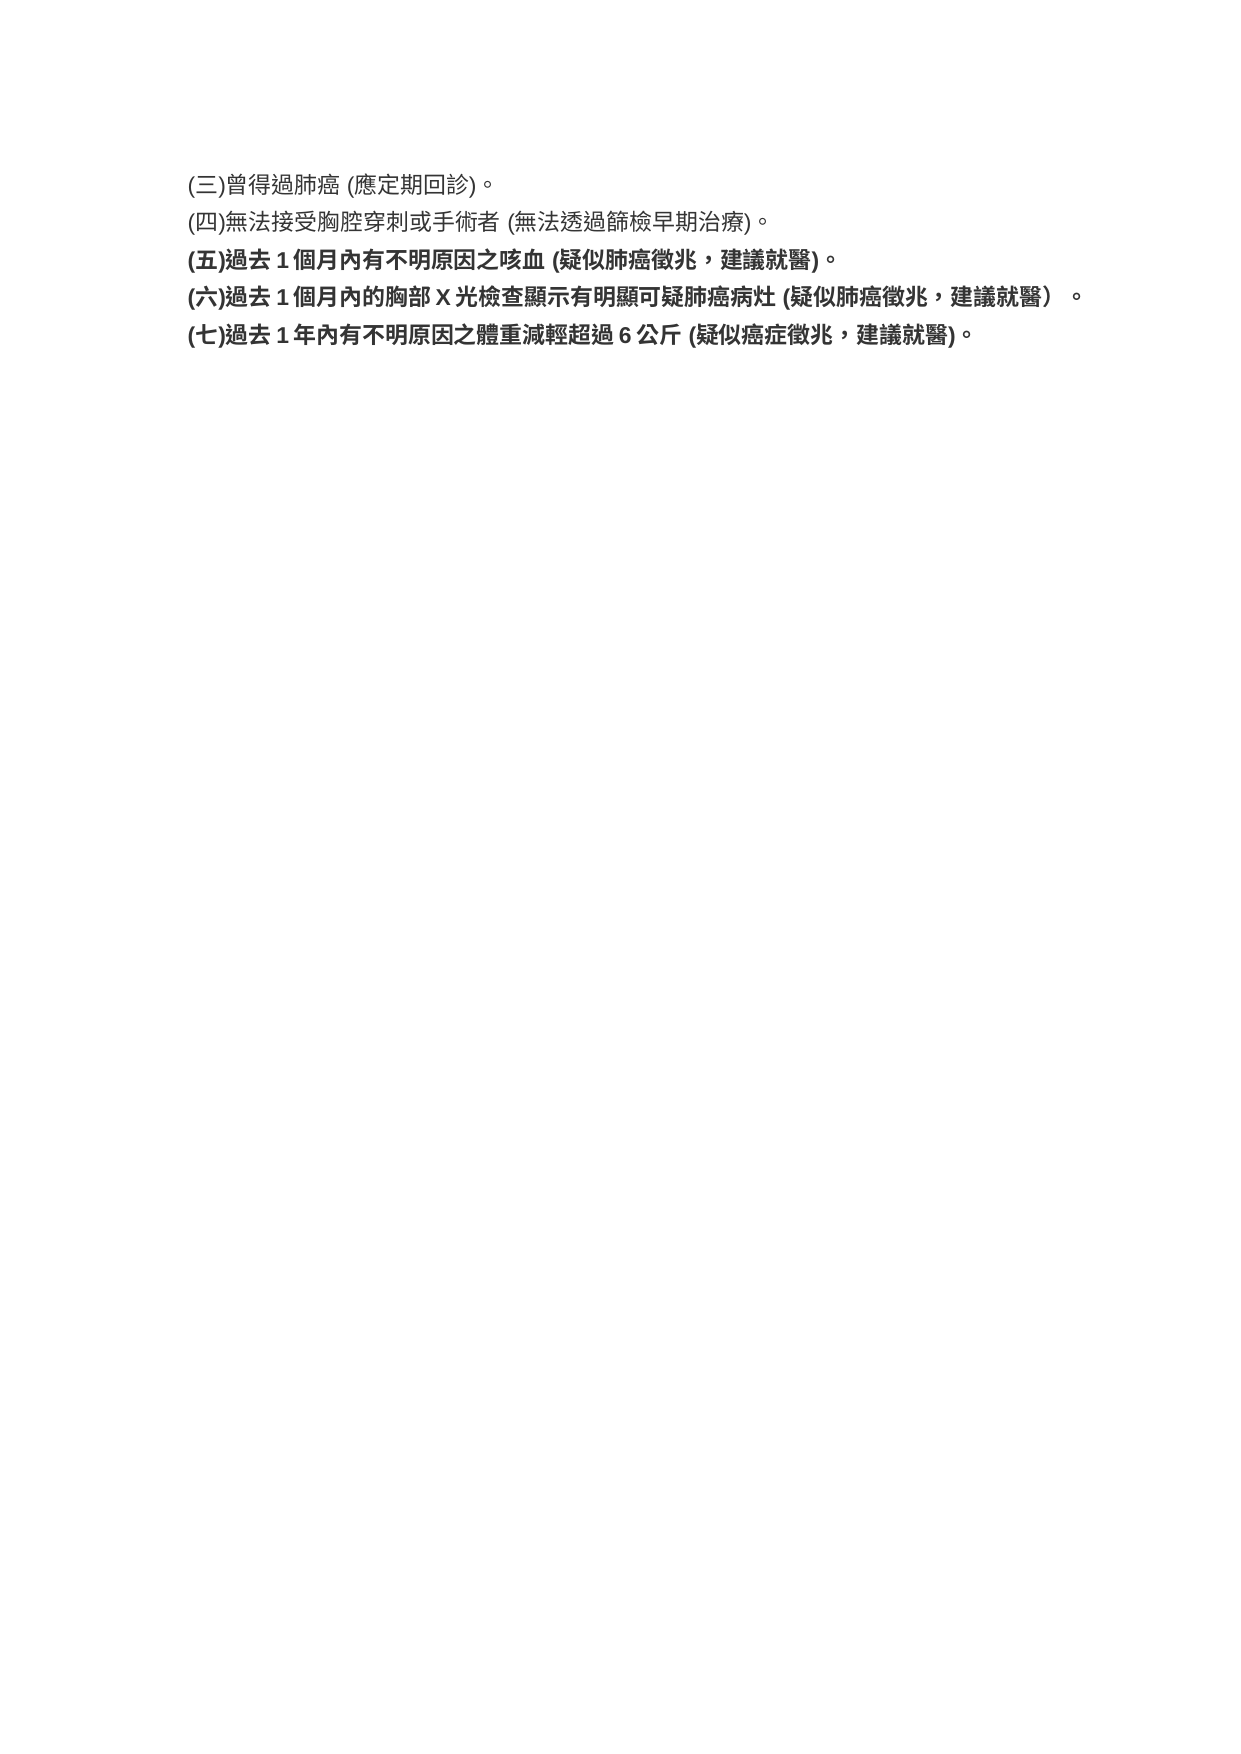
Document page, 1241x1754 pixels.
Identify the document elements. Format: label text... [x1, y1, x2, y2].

text (三)曾得過肺癌 (應定期回診)。 (四)無法接受胸腔穿刺或手術者 (無法透過篩檢早期治療)。 (五)過去1個月內有不明原因之咳血 (疑似肺癌徵兆，建議就醫)。 (六)過去1個月內的胸部X光檢查顯示有明顯可疑肺癌病灶 (疑似肺癌徵兆，建議就醫）。 (七)過去1年內有不明原因之體重減輕超過6公斤 (疑似癌症徵兆，建議就醫)。 [187, 164, 1118, 352]
